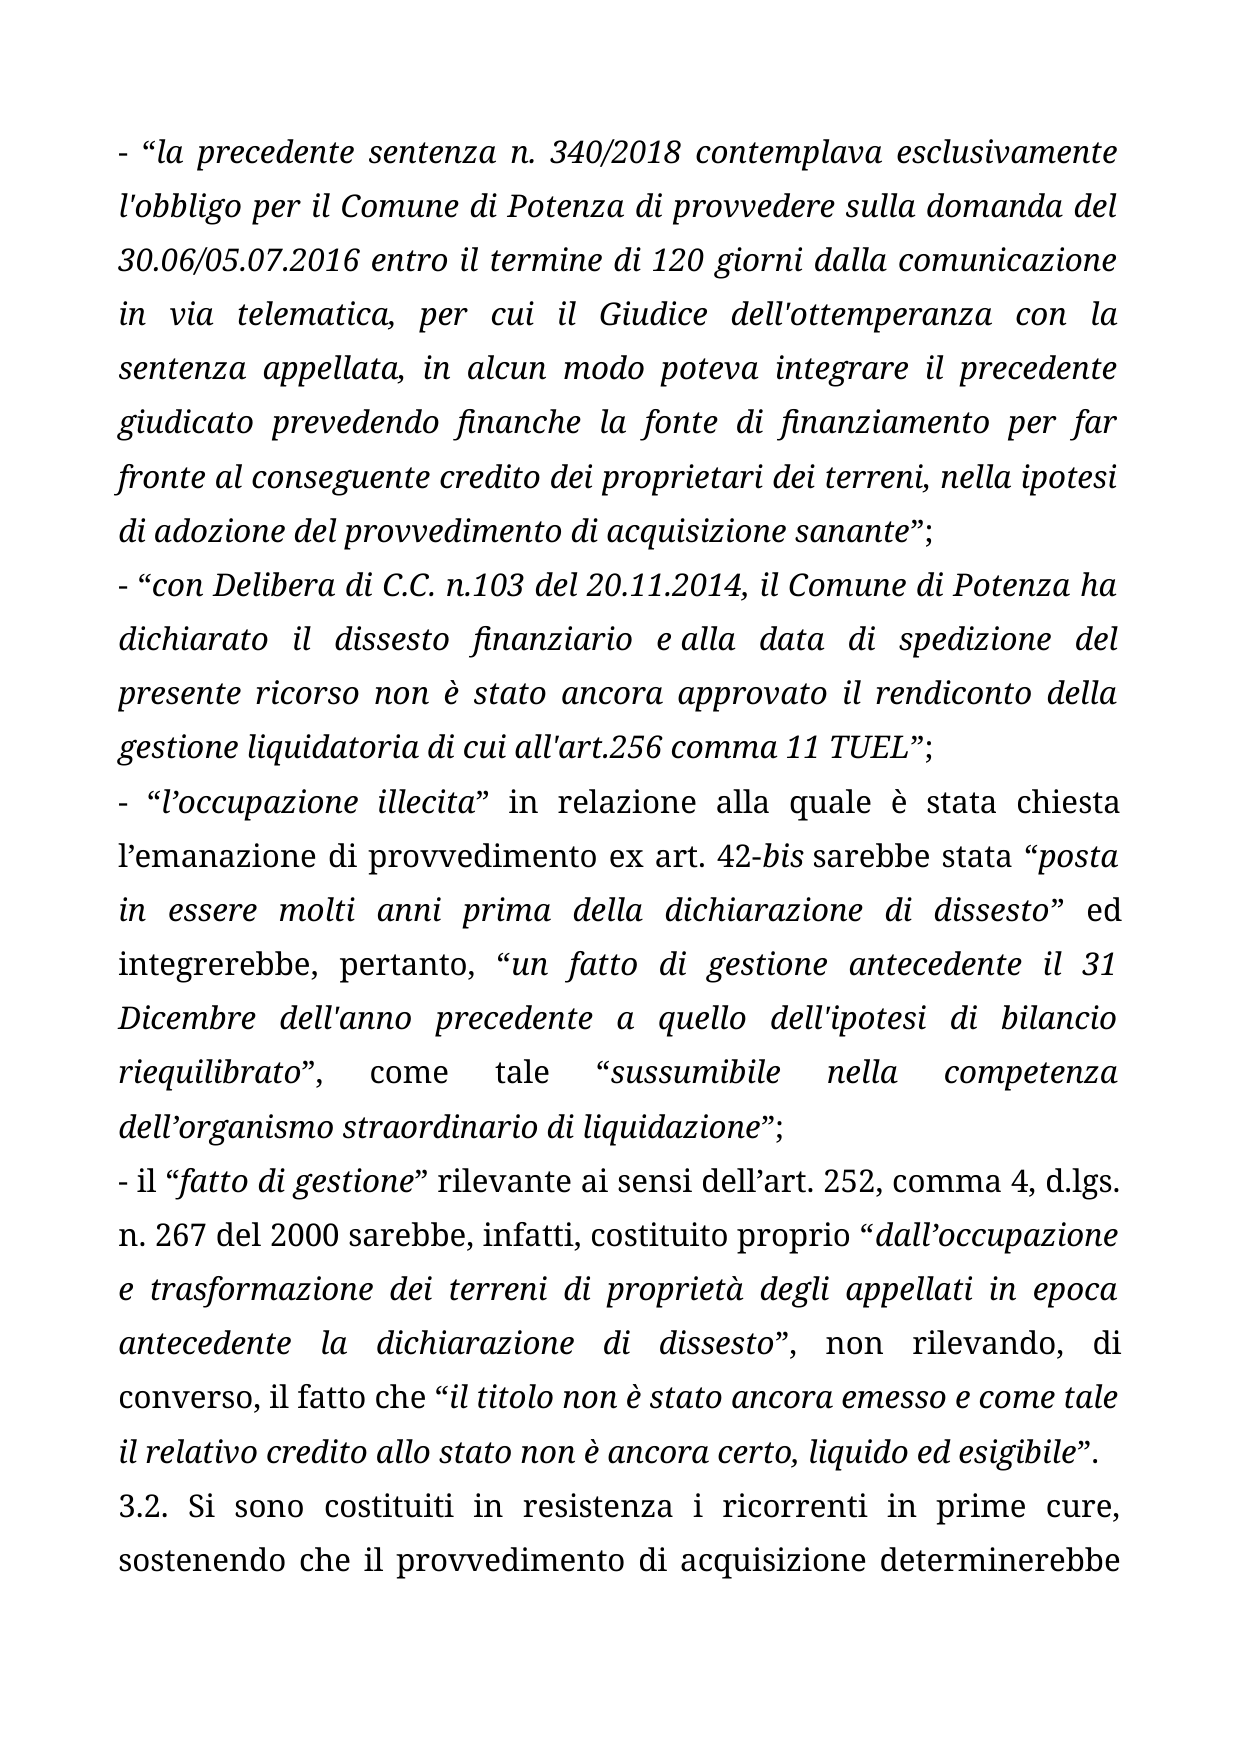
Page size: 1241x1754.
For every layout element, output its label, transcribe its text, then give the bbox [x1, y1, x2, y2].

text 3.2. Si sono costituiti in resistenza i ricorrenti in prime cure, sostenendo che il provvedimento di acquisizione determinerebbe [118, 1472, 1122, 1581]
text - “con Delibera di C.C. n.103 del 20.11.2014, il Comune di Potenza ha dichiarato il dissesto finanziario e alla data di spedizione del presente ricorso non è stato ancora approvato il rendiconto della gestione liquidatoria di cui all'art.256 comma 11 TUEL”; [118, 551, 1122, 768]
text - il “fatto di gestione” rilevante ai sensi dell’art. 252, comma 4, d.lgs. n. 267 del 2000 sarebbe, infatti, costituito proprio “dall’occupazione e trasformazione dei terreni di proprietà degli appellati in epoca antecedente la dichiarazione di dissesto”, non rilevando, di converso, il fatto che “il titolo non è stato ancora emesso e come tale il relativo credito allo stato non è ancora certo, liquido ed esigibile”. [118, 1147, 1122, 1472]
text - “la precedente sentenza n. 340/2018 contemplava esclusivamente l'obbligo per il Comune di Potenza di provvedere sulla domanda del 30.06/05.07.2016 entro il termine di 120 giorni dalla comunicazione in via telematica, per cui il Giudice dell'ottemperanza con la sentenza appellata, in alcun modo poteva integrare il precedente giudicato prevedendo finanche la fonte di finanziamento per far fronte al conseguente credito dei proprietari dei terreni, nella ipotesi di adozione del provvedimento di acquisizione sanante”; [118, 118, 1122, 551]
text - “l’occupazione illecita” in relazione alla quale è stata chiesta l’emanazione di provvedimento ex art. 42-bis sarebbe stata “posta in essere molti anni prima della dichiarazione di dissesto” ed integrerebbe, pertanto, “un fatto di gestione antecedente il 31 Dicembre dell'anno precedente a quello dell'ipotesi di bilancio riequilibrato”, come tale “sussumibile nella competenza dell’organismo straordinario di liquidazione”; [118, 768, 1122, 1147]
